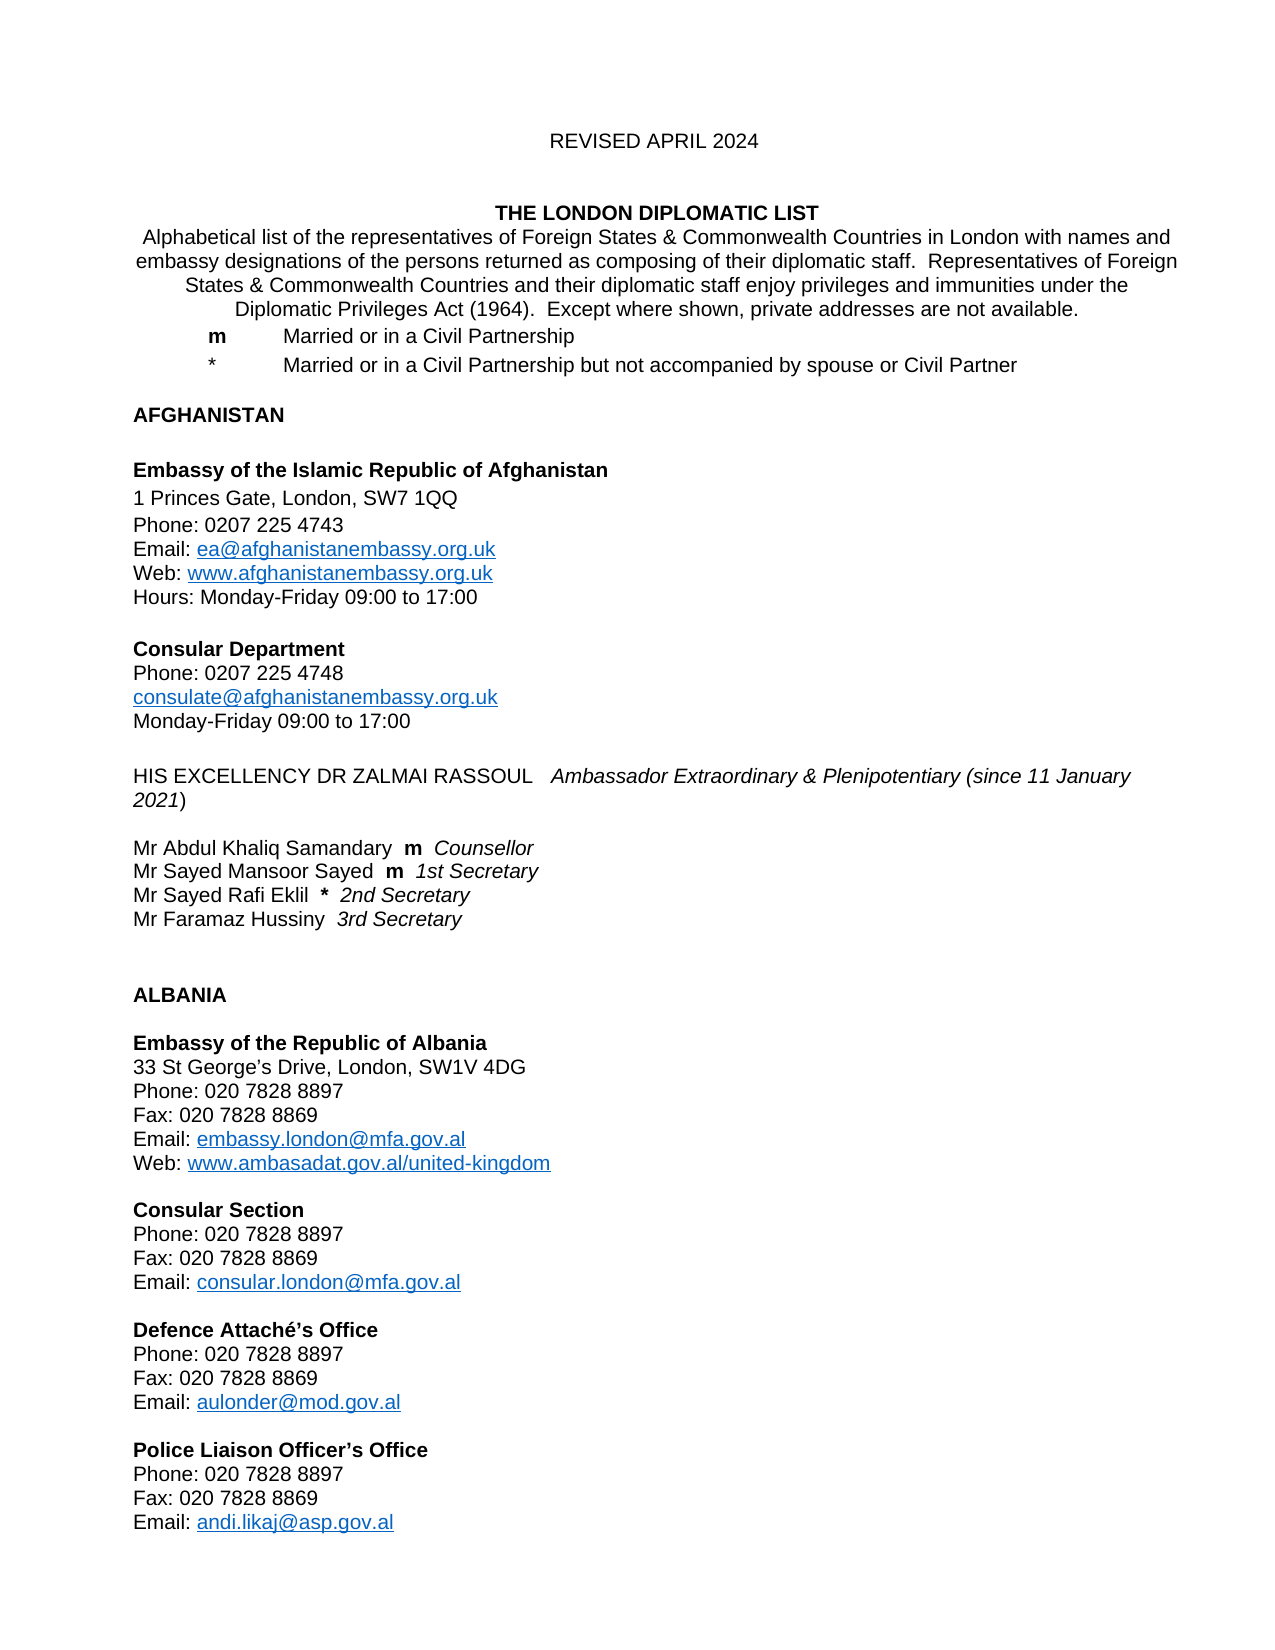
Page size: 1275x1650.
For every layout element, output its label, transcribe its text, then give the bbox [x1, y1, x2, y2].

text Alphabetical list of the representatives of Foreign States & Commonwealth Countries in London with names and embassy designations of the persons returned as composing of their diplomatic staff. Representatives of Foreign States & Commonwealth Countries and their diplomatic staff enjoy privileges and immunities under the Diplomatic Privileges Act (1964). Except where shown, private addresses are not available. [133, 225, 1181, 321]
text Email: embassy.london@mfa.gov.al [133, 1126, 1181, 1150]
text Fax: 020 7828 8869 [133, 1102, 1181, 1126]
text Embassy of the Republic of Albania [133, 1031, 1181, 1054]
text Email: ea@afghanistanembassy.org.uk [133, 537, 1181, 561]
text Police Liaison Officer’s Office [133, 1438, 1181, 1462]
text THE LONDON DIPLOMATIC LIST [133, 201, 1181, 225]
text Phone: 020 7828 8897 [133, 1078, 1181, 1102]
text Web: www.ambasadat.gov.al/united-kingdom [133, 1150, 1181, 1174]
text Phone: 0207 225 4743 [133, 513, 1181, 537]
text Defence Attaché’s Office [133, 1318, 1181, 1342]
text Mr Faramaz Hussiny 3rd Secretary [133, 907, 1181, 931]
text consulate@afghanistanembassy.org.uk [133, 684, 1181, 708]
text Phone: 0207 225 4748 [133, 661, 1181, 684]
text Web: www.afghanistanembassy.org.uk [133, 561, 1181, 585]
text ALBANIA [133, 983, 1181, 1007]
text Mr Sayed Rafi Eklil * 2nd Secretary [133, 883, 1181, 907]
text REVISED APRIL 2024 [133, 129, 1181, 153]
text Email: aulonder@mod.gov.al [133, 1390, 1181, 1414]
text Mr Sayed Mansoor Sayed m 1st Secretary [133, 859, 1181, 883]
text 33 St George’s Drive, London, SW1V 4DG [133, 1054, 1181, 1078]
text Consular Department [133, 637, 1181, 661]
text m Married or in a Civil Partnership [133, 321, 1181, 349]
text Phone: 020 7828 8897 [133, 1222, 1181, 1246]
text * Married or in a Civil Partnership but not accompanied by spouse or Civil Partner [133, 349, 1181, 378]
text Mr Abdul Khaliq Samandary m Counsellor [133, 835, 1181, 859]
text Consular Section [133, 1198, 1181, 1222]
text Fax: 020 7828 8869 [133, 1366, 1181, 1390]
text AFGHANISTAN [133, 403, 1181, 427]
text Embassy of the Islamic Republic of Afghanistan [133, 458, 1181, 482]
text HIS EXCELLENCY DR ZALMAI RASSOUL Ambassador Extraordinary & Plenipotentiary (since 11 January 2021) [133, 763, 1181, 811]
text Fax: 020 7828 8869 [133, 1246, 1181, 1270]
text Phone: 020 7828 8897 [133, 1342, 1181, 1366]
text Phone: 020 7828 8897 [133, 1462, 1181, 1486]
text Fax: 020 7828 8869 [133, 1486, 1181, 1510]
text 1 Princes Gate, London, SW7 1QQ [133, 486, 1181, 510]
text Hours: Monday-Friday 09:00 to 17:00 [133, 585, 1181, 609]
text Monday-Friday 09:00 to 17:00 [133, 708, 1181, 732]
text Email: andi.likaj@asp.gov.al [133, 1510, 1181, 1534]
text Email: consular.london@mfa.gov.al [133, 1270, 1181, 1294]
